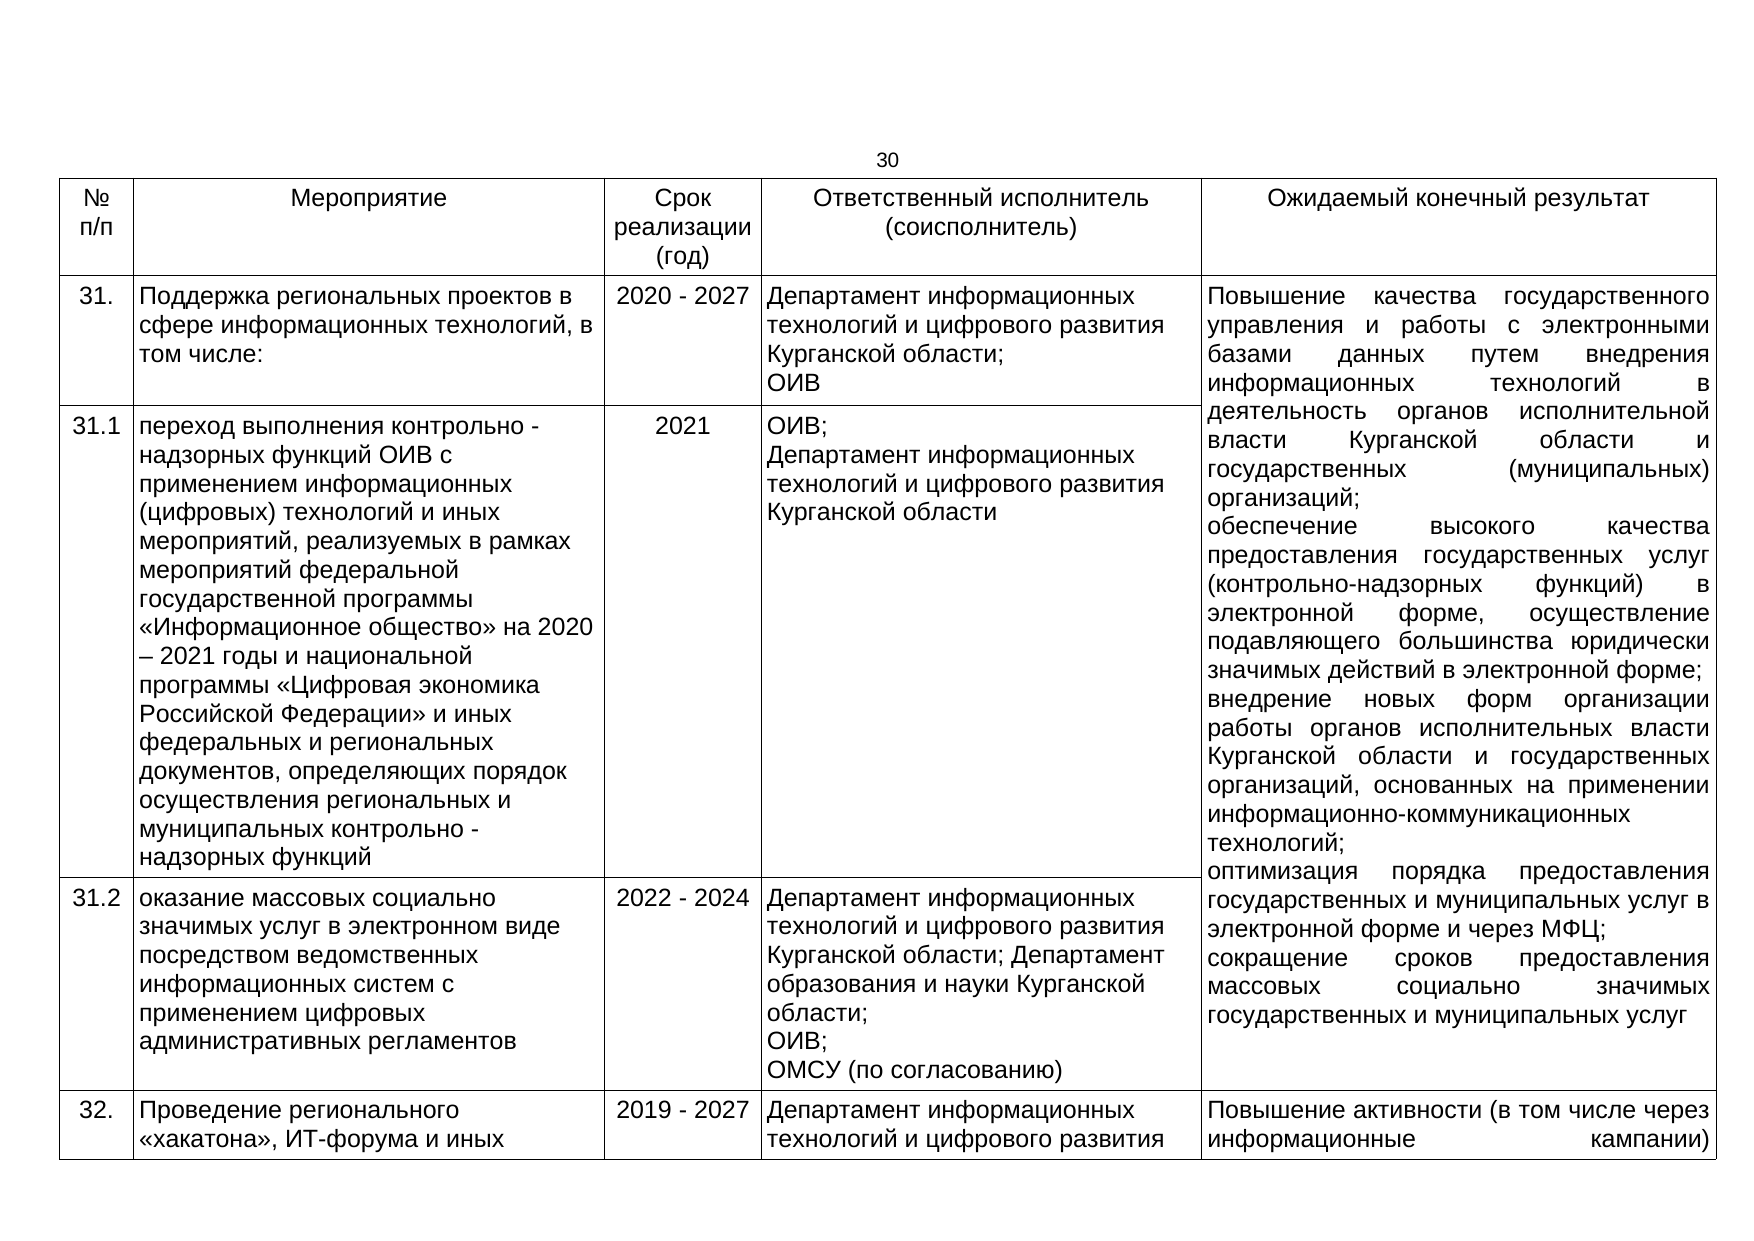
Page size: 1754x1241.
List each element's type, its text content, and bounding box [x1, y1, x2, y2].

table_cell Проведение регионального «хакатона», ИТ-форума и иных [134, 1091, 604, 1159]
table_cell Повышение активности (в том числе через информационные кампании) [1202, 1091, 1716, 1159]
table_cell 2022 - 2024 [605, 878, 761, 1089]
table_cell 2020 - 2027 [605, 276, 761, 405]
table_cell Департамент информационных технологий и цифрового развития [762, 1091, 1201, 1159]
table_header Мероприятие [134, 179, 604, 275]
table_cell ОИВ; Департамент информационных технологий и цифрового развития Курганской области [762, 406, 1201, 877]
table_cell Департамент информационных технологий и цифрового развития Курганской области; ОИВ [762, 276, 1201, 405]
table_cell оказание массовых социально значимых услуг в электронном виде посредством ведомственных информационных систем с применением цифровых административных регламентов [134, 878, 604, 1089]
table_cell Поддержка региональных проектов в сфере информационных технологий, в том числе: [134, 276, 604, 405]
table_cell 31.1 [60, 406, 133, 877]
table_cell Департамент информационных технологий и цифрового развития Курганской области; Департамент образования и науки Курганской области; ОИВ; ОМСУ (по согласованию) [762, 878, 1201, 1089]
table_cell Повышение качества государственного управления и работы с электронными базами данных путем внедрения информационных технологий в деятельность органов исполнительной власти Курганской области и государственных (муниципальных) организаций; обеспечение высокого качества предоставления государственных услуг (контрольно-надзорных функций) в электронной форме, осуществление подавляющего большинства юридически значимых действий в электронной форме; внедрение новых форм организации работы органов исполнительных власти Курганской области и государственных организаций, основанных на применении информационно-коммуникационных технологий; оптимизация порядка предоставления государственных и муниципальных услуг в электронной форме и через МФЦ; сокращение сроков предоставления массовых социально значимых государственных и муниципальных услуг [1202, 276, 1716, 1089]
table_cell 31.2 [60, 878, 133, 1089]
table_header Срок реализации (год) [605, 179, 761, 275]
table_cell 2021 [605, 406, 761, 877]
table_header Ожидаемый конечный результат [1202, 179, 1716, 275]
table_header Ответственный исполнитель (соисполнитель) [762, 179, 1201, 275]
table_header № п/п [60, 179, 133, 275]
table_cell 2019 - 2027 [605, 1091, 761, 1159]
table_cell 31. [60, 276, 133, 405]
table_cell переход выполнения контрольно - надзорных функций ОИВ с применением информационных (цифровых) технологий и иных мероприятий, реализуемых в рамках мероприятий федеральной государственной программы «Информационное общество» на 2020 – 2021 годы и национальной программы «Цифровая экономика Российской Федерации» и иных федеральных и региональных документов, определяющих порядок осуществления региональных и муниципальных контрольно - надзорных функций [134, 406, 604, 877]
table_cell 32. [60, 1091, 133, 1159]
